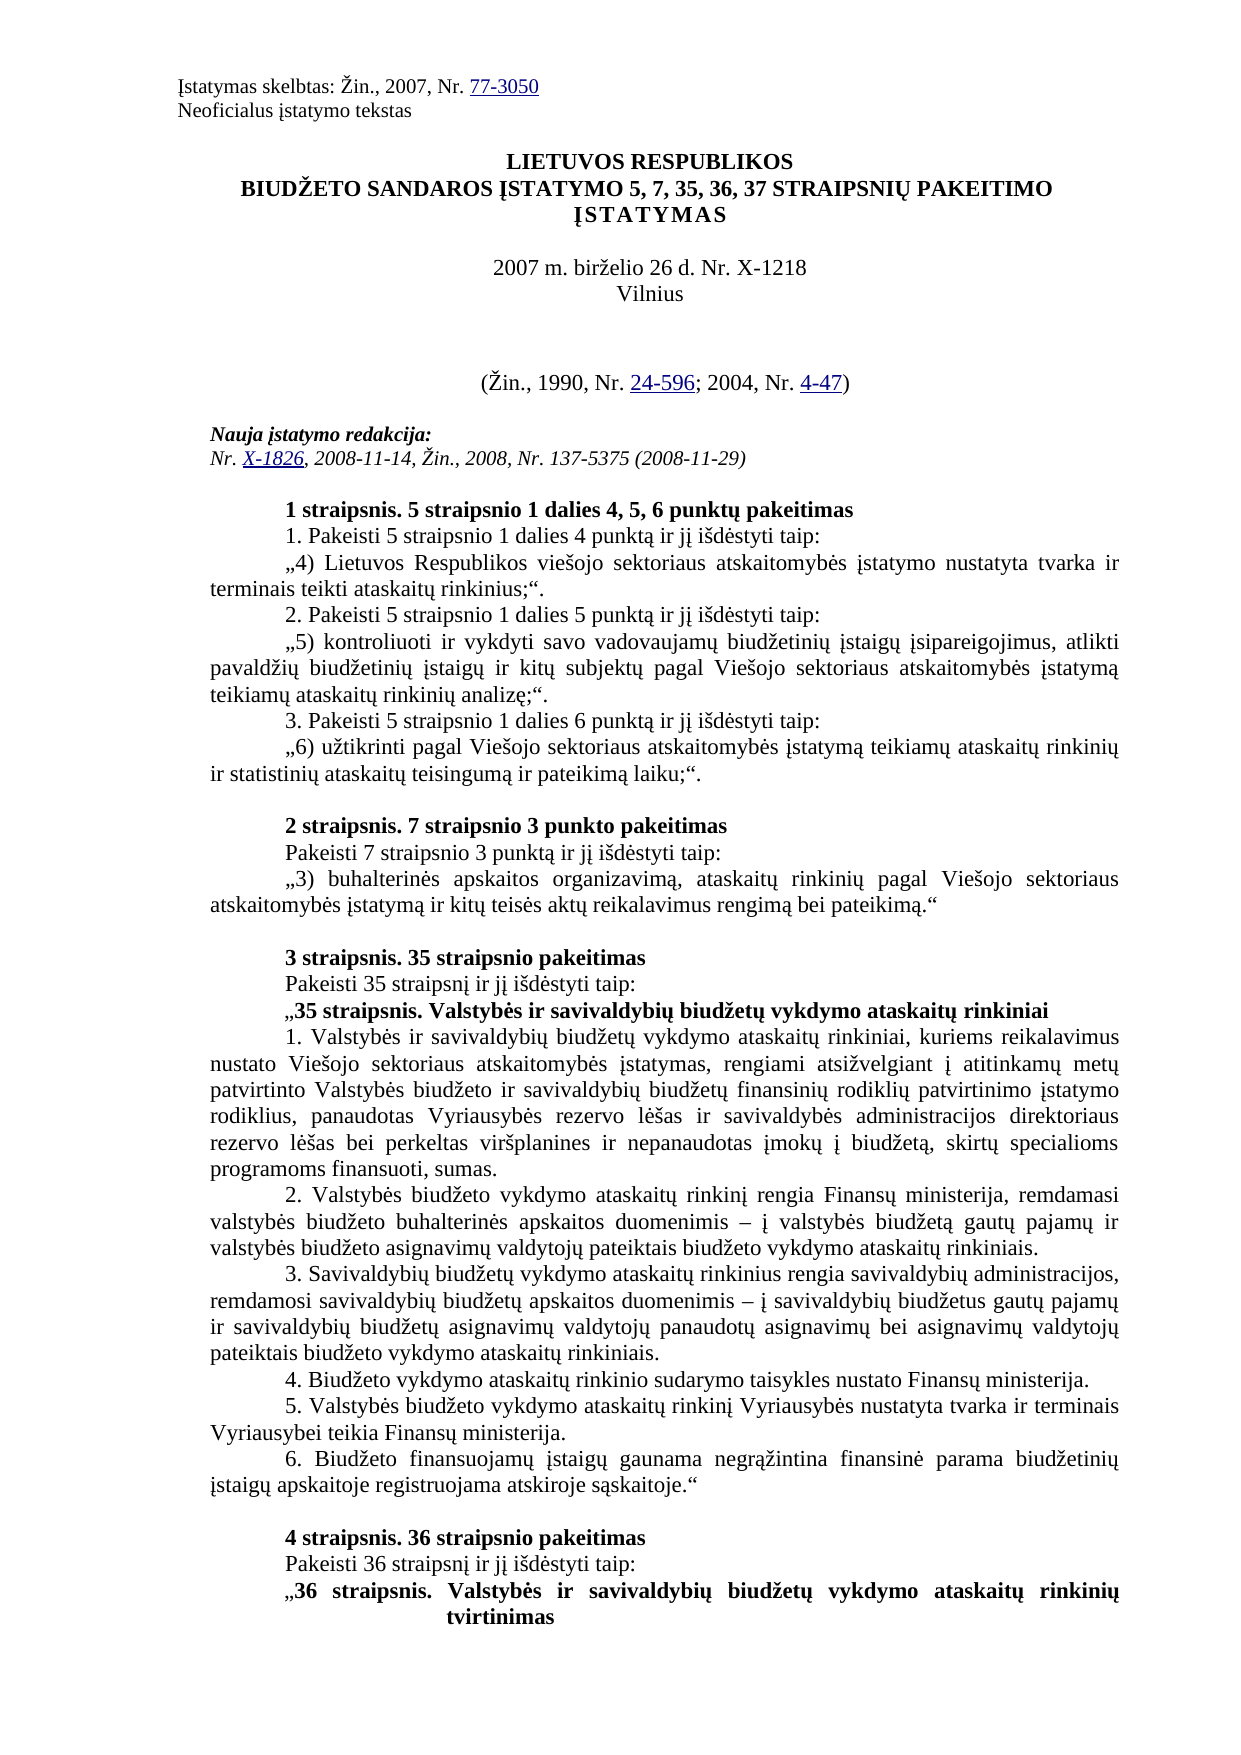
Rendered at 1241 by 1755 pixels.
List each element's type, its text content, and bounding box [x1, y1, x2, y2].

text 4 straipsnis. 36 straipsnio pakeitimas [210, 1524, 1120, 1550]
text „5) kontroliuoti ir vykdyti savo vadovaujamų biudžetinių įstaigų įsipareigojimus, atlikti pavaldžių biudžetinių įstaigų ir kitų subjektų pagal Viešojo sektoriaus atskaitomybės įstatymą teikiamų ataskaitų rinkinių analizę;“. [210, 628, 1120, 707]
text „6) užtikrinti pagal Viešojo sektoriaus atskaitomybės įstatymą teikiamų ataskaitų rinkinių ir statistinių ataskaitų teisingumą ir pateikimą laiku;“. [210, 733, 1120, 786]
text 2. Pakeisti 5 straipsnio 1 dalies 5 punktą ir jį išdėstyti taip: [210, 602, 1120, 628]
text 4. Biudžeto vykdymo ataskaitų rinkinio sudarymo taisykles nustato Finansų ministerija. [210, 1366, 1120, 1392]
text 5. Valstybės biudžeto vykdymo ataskaitų rinkinį Vyriausybės nustatyta tvarka ir terminais Vyriausybei teikia Finansų ministerija. [210, 1392, 1120, 1445]
text „36 straipsnis. Valstybės ir savivaldybių biudžetų vykdymo ataskaitų rinkinių tvirtinimas [284, 1577, 1120, 1629]
text ĮSTATYMAS [177, 201, 1122, 227]
text 3. Pakeisti 5 straipsnio 1 dalies 6 punktą ir jį išdėstyti taip: [210, 707, 1120, 733]
text „35 straipsnis. Valstybės ir savivaldybių biudžetų vykdymo ataskaitų rinkiniai [284, 997, 1120, 1023]
text Nr. X-1826, 2008-11-14, Žin., 2008, Nr. 137-5375 (2008-11-29) [210, 446, 1120, 470]
text „4) Lietuvos Respublikos viešojo sektoriaus atskaitomybės įstatymo nustatyta tvarka ir terminais teikti ataskaitų rinkinius;“. [210, 549, 1120, 602]
text Pakeisti 36 straipsnį ir jį išdėstyti taip: [210, 1550, 1120, 1577]
text 1 straipsnis. 5 straipsnio 1 dalies 4, 5, 6 punktų pakeitimas [210, 496, 1120, 522]
text Įstatymas skelbtas: Žin., 2007, Nr. 77-3050 [177, 74, 1122, 98]
text 2007 m. birželio 26 d. Nr. X-1218 Vilnius [177, 254, 1122, 306]
text Neoficialus įstatymo tekstas [177, 98, 1122, 122]
text LIETUVOS RESPUBLIKOS [177, 148, 1122, 175]
text BIUDŽETO SANDAROS ĮSTATYMO 5, 7, 35, 36, 37 STRAIPSNIŲ PAKEITIMO [177, 175, 1122, 201]
text Pakeisti 7 straipsnio 3 punktą ir jį išdėstyti taip: [210, 839, 1120, 865]
text 2 straipsnis. 7 straipsnio 3 punkto pakeitimas [210, 812, 1120, 839]
text „3) buhalterinės apskaitos organizavimą, ataskaitų rinkinių pagal Viešojo sektoriaus atskaitomybės įstatymą ir kitų teisės aktų reikalavimus rengimą bei pateikimą.“ [210, 865, 1120, 918]
text (Žin., 1990, Nr. 24-596; 2004, Nr. 4-47) [210, 369, 1120, 395]
text 2. Valstybės biudžeto vykdymo ataskaitų rinkinį rengia Finansų ministerija, remdamasi valstybės biudžeto buhalterinės apskaitos duomenimis – į valstybės biudžetą gautų pajamų ir valstybės biudžeto asignavimų valdytojų pateiktais biudžeto vykdymo ataskaitų rinkiniais. [210, 1181, 1120, 1260]
text Pakeisti 35 straipsnį ir jį išdėstyti taip: [210, 971, 1120, 997]
text 3. Savivaldybių biudžetų vykdymo ataskaitų rinkinius rengia savivaldybių administracijos, remdamosi savivaldybių biudžetų apskaitos duomenimis – į savivaldybių biudžetus gautų pajamų ir savivaldybių biudžetų asignavimų valdytojų panaudotų asignavimų bei asignavimų valdytojų pateiktais biudžeto vykdymo ataskaitų rinkiniais. [210, 1260, 1120, 1366]
text 1. Pakeisti 5 straipsnio 1 dalies 4 punktą ir jį išdėstyti taip: [210, 522, 1120, 549]
text 3 straipsnis. 35 straipsnio pakeitimas [210, 944, 1120, 971]
text 1. Valstybės ir savivaldybių biudžetų vykdymo ataskaitų rinkiniai, kuriems reikalavimus nustato Viešojo sektoriaus atskaitomybės įstatymas, rengiami atsižvelgiant į atitinkamų metų patvirtinto Valstybės biudžeto ir savivaldybių biudžetų finansinių rodiklių patvirtinimo įstatymo rodiklius, panaudotas Vyriausybės rezervo lėšas ir savivaldybės administracijos direktoriaus rezervo lėšas bei perkeltas viršplanines ir nepanaudotas įmokų į biudžetą, skirtų specialioms programoms finansuoti, sumas. [210, 1023, 1120, 1181]
text 6. Biudžeto finansuojamų įstaigų gaunama negrąžintina finansinė parama biudžetinių įstaigų apskaitoje registruojama atskiroje sąskaitoje.“ [210, 1445, 1120, 1498]
text Nauja įstatymo redakcija: [210, 422, 1120, 446]
